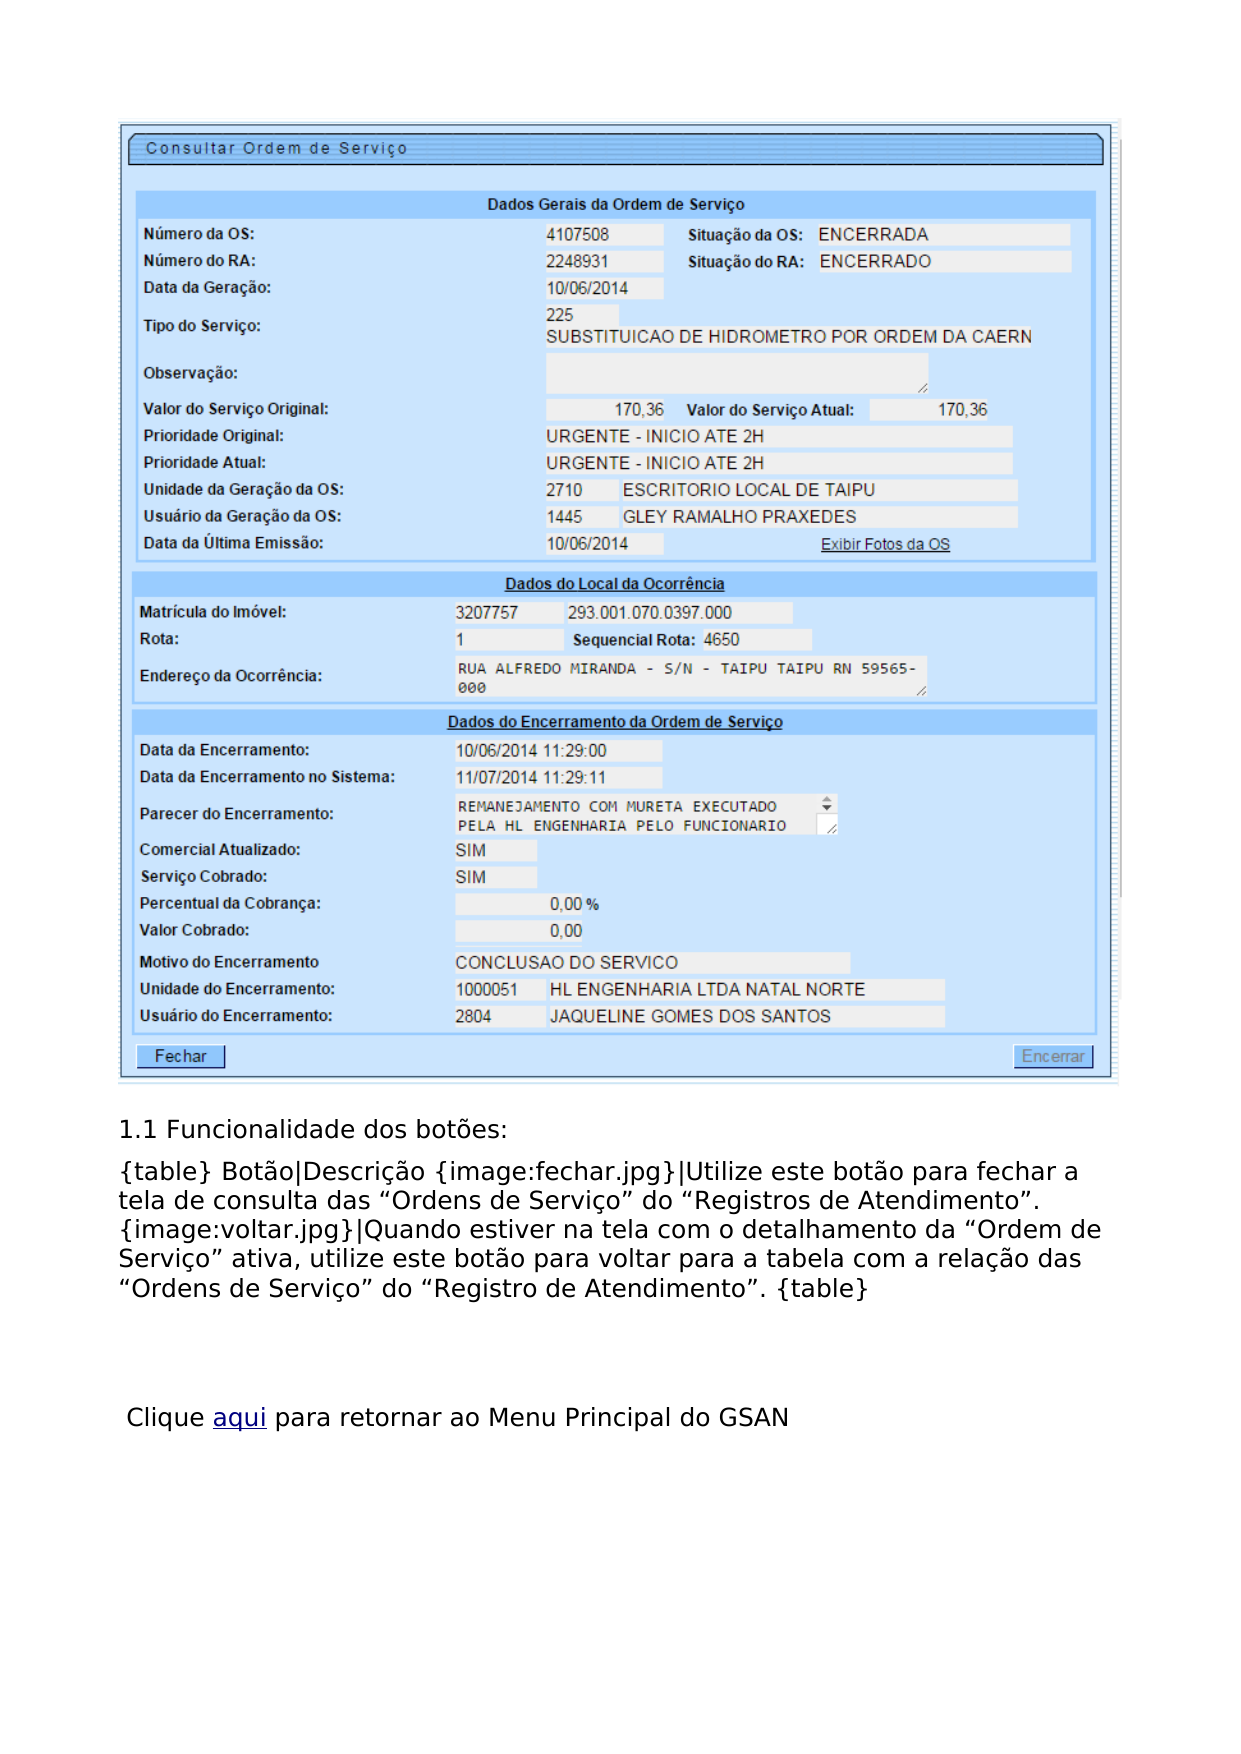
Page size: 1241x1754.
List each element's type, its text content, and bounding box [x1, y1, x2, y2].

text 1.1 Funcionalidade dos botões: [118, 1115, 1122, 1144]
text Clique aqui para retornar ao Menu Principal do GSAN [118, 1315, 1122, 1432]
text {table} Botão|Descrição {image:fechar.jpg}|Utilize este botão para fechar a tela de consulta das “Ordens de Serviço” do “Registros de Atendimento”. {image:voltar.jpg}|Quando estiver na tela com o detalhamento da “Ordem de Serviço” ativa, utilize este botão para voltar para a tabela com a relação das “Ordens de Serviço” do “Registro de Atendimento”. {table} [118, 1157, 1122, 1303]
picture [118, 118, 1123, 1103]
